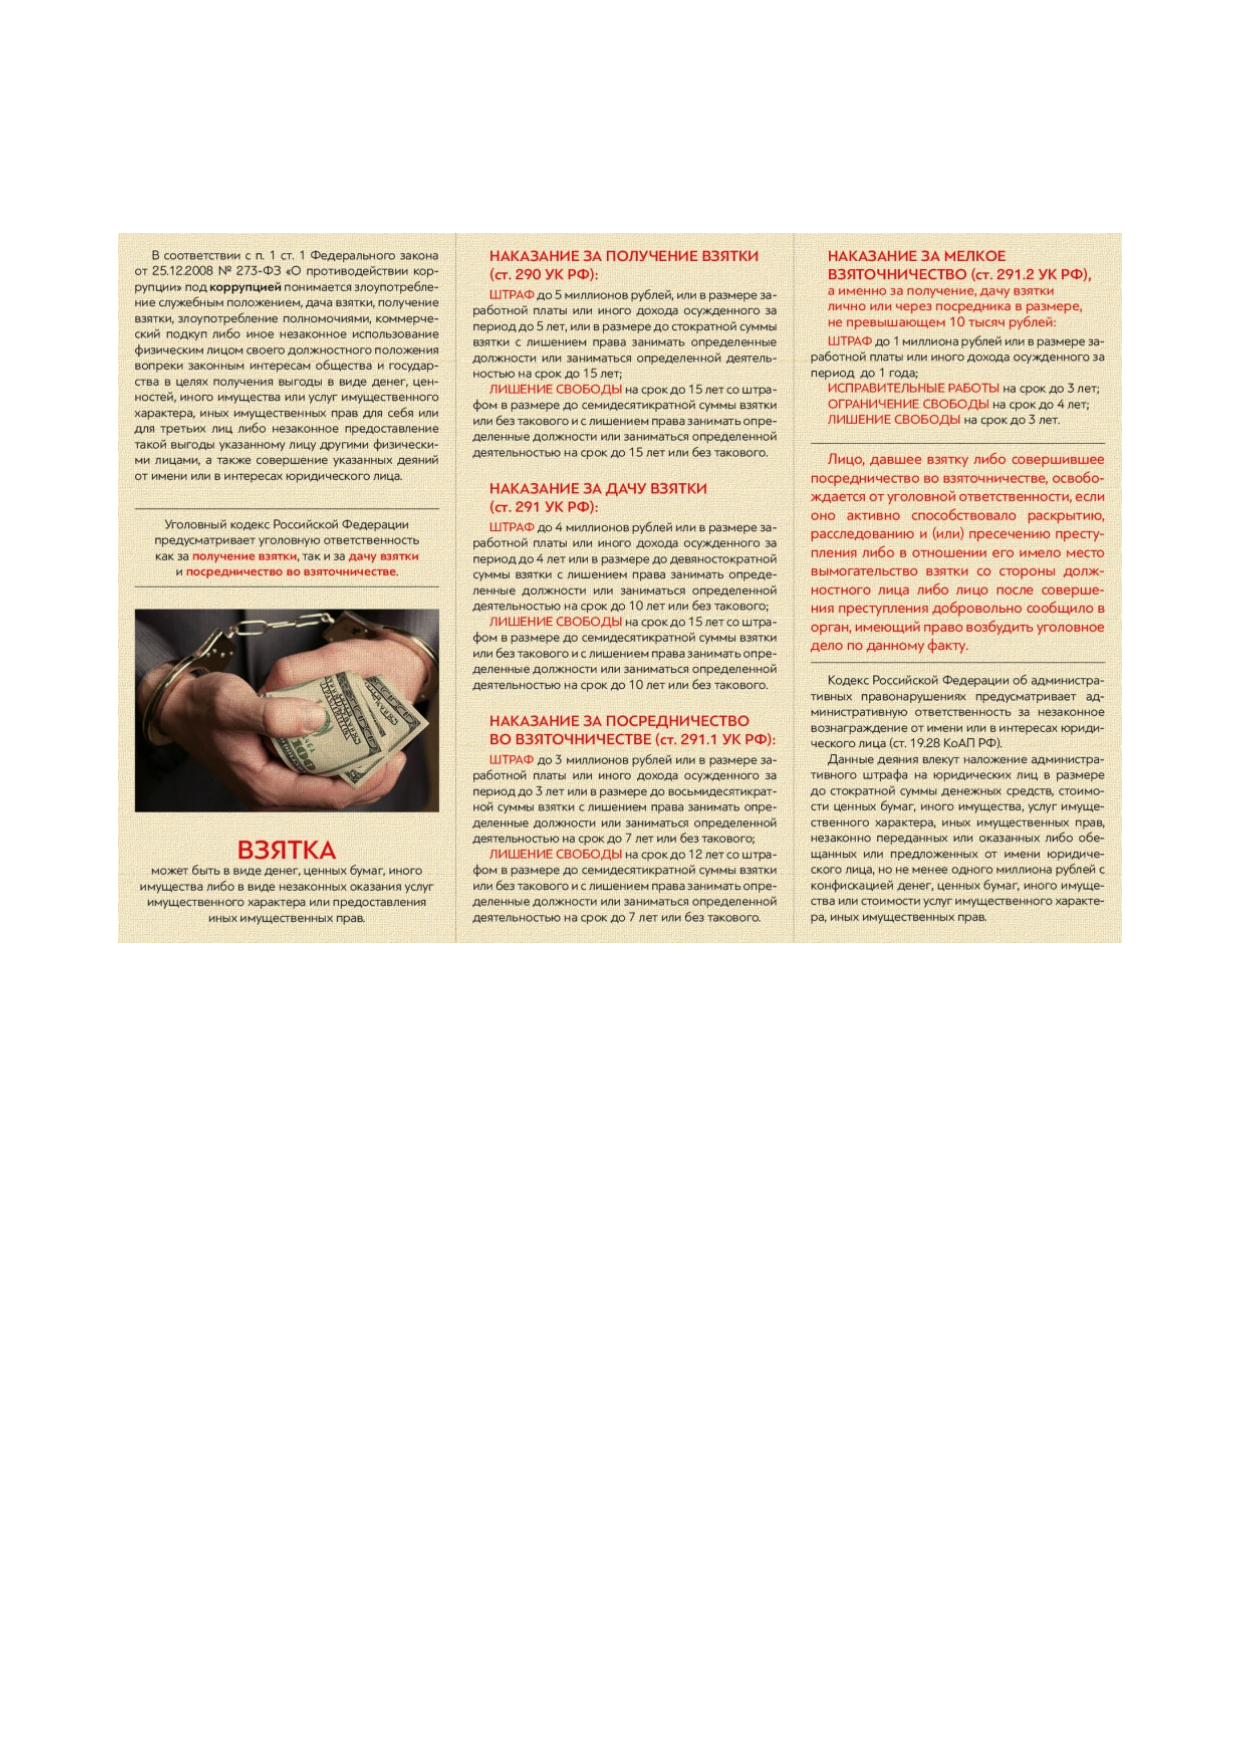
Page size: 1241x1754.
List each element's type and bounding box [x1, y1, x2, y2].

picture [118, 233, 1122, 943]
